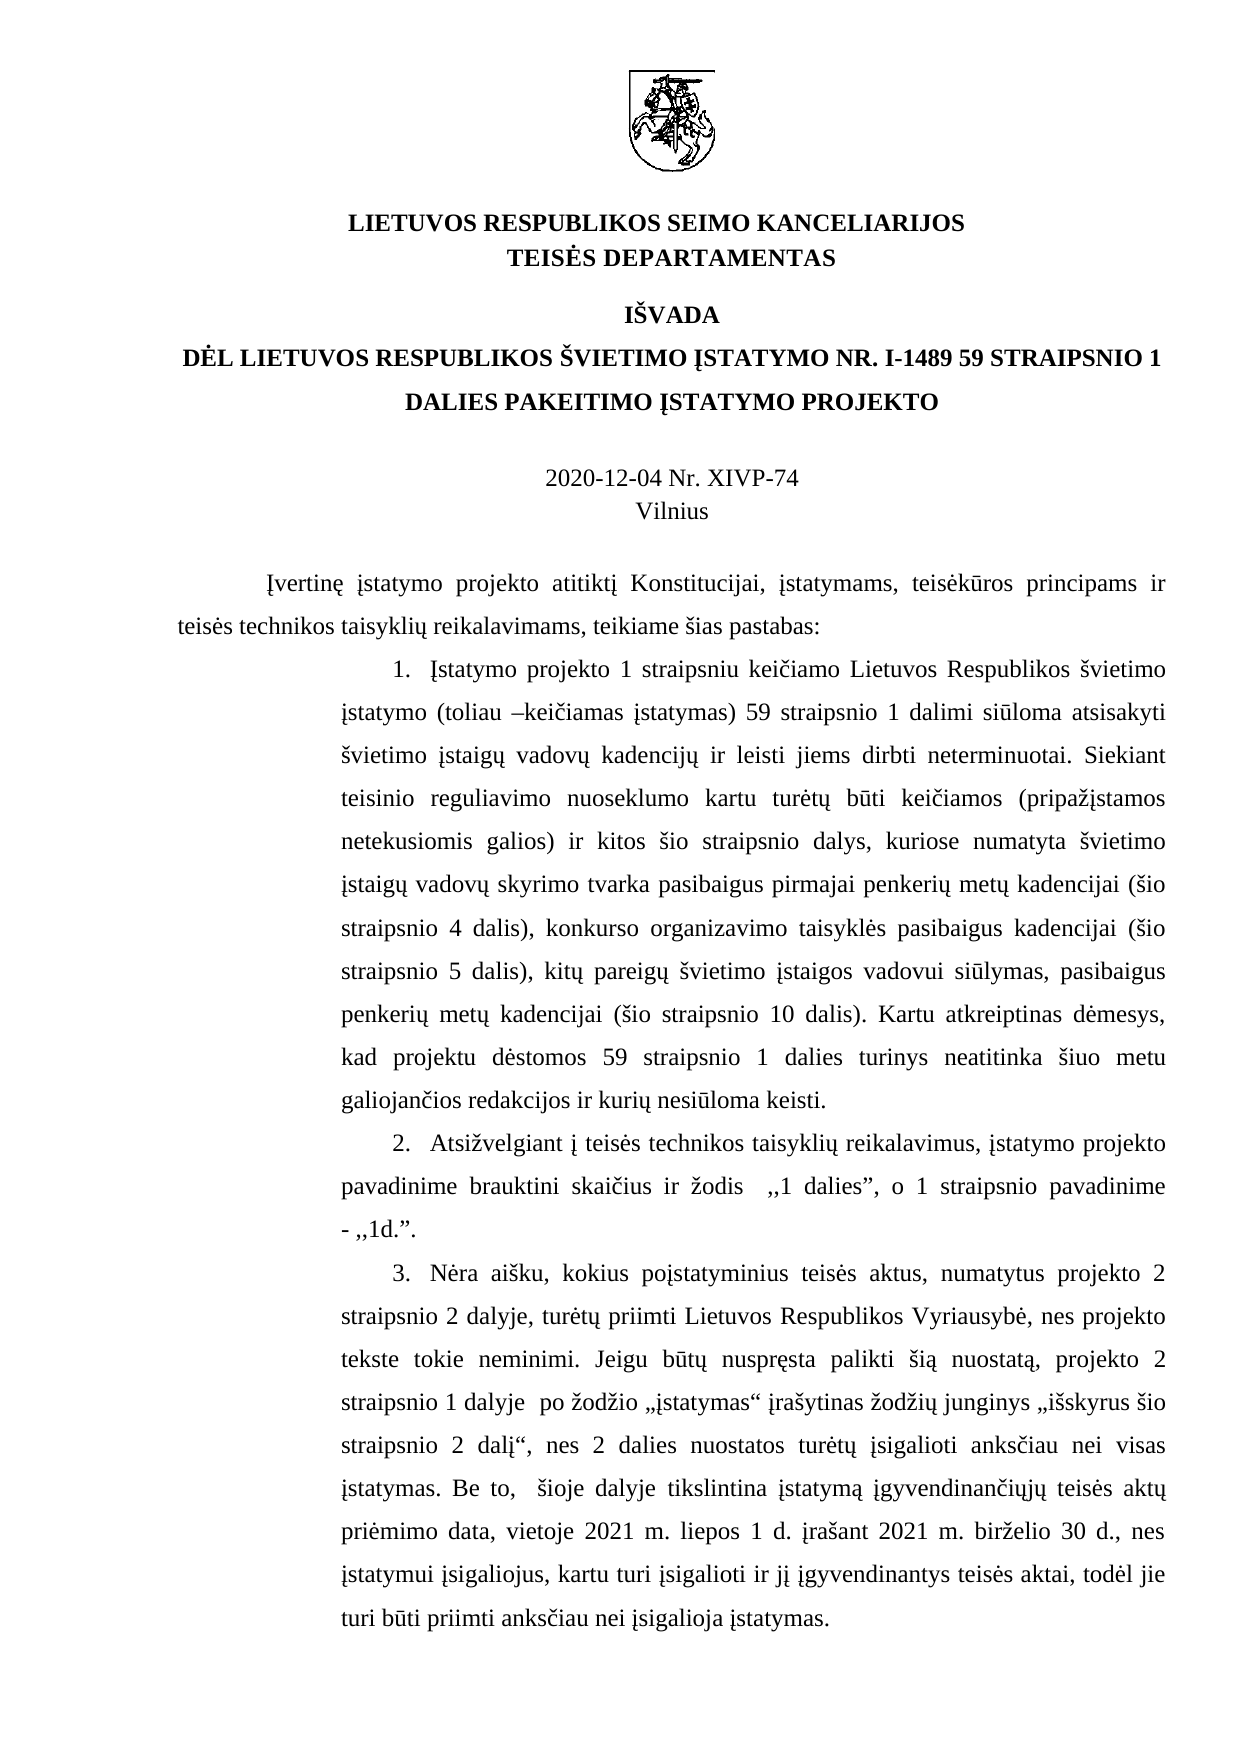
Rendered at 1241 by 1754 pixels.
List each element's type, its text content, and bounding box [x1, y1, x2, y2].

text IŠVADA [177, 300, 1167, 329]
text TEISĖS DEPARTAMENTAS [177, 243, 1165, 272]
text 2020-12-04 Nr. XIVP-74 [177, 463, 1167, 491]
list Nėra aišku, kokius poįstatyminius teisės aktus, numatytus projekto 2 straipsnio 2 dalyje, turėtų priimti Lietuvos Respublikos Vyriausybė, nes projekto tekste tokie neminimi. Jeigu būtų nuspręsta palikti šią nuostatą, projekto 2 straipsnio 1 dalyje po žodžio „įstatymas“ įrašytinas žodžių junginys „išskyrus šio straipsnio 2 dalį“, nes 2 dalies nuostatos turėtų įsigalioti anksčiau nei visas įstatymas. Be to, šioje dalyje tikslintina įstatymą įgyvendinančiųjų teisės aktų priėmimo data, vietoje 2021 m. liepos 1 d. įrašant 2021 m. birželio 30 d., nes įstatymui įsigaliojus, kartu turi įsigalioti ir jį įgyvendinantys teisės aktai, todėl jie turi būti priimti anksčiau nei įsigalioja įstatymas. [303, 1258, 1167, 1631]
text Įvertinę įstatymo projekto atitiktį Konstitucijai, įstatymams, teisėkūros principams ir teisės technikos taisyklių reikalavimams, teikiame šias pastabas: [177, 568, 1167, 639]
list Atsižvelgiant į teisės technikos taisyklių reikalavimus, įstatymo projekto pavadinime brauktini skaičius ir žodis ,,1 dalies”, o 1 straipsnio pavadinime - ,,1d.”. [303, 1128, 1167, 1243]
text Vilnius [177, 496, 1167, 524]
text LIETUVOS RESPUBLIKOS SEIMO KANCELIARIJOS [177, 208, 1136, 237]
text DĖL LIETUVOS RESPUBLIKOS ŠVIETIMO ĮSTATYMO NR. I-1489 59 STRAIPSNIO 1 dalies PAKEITIMO ĮSTATYMO PROJEKTO [177, 343, 1167, 415]
list Įstatymo projekto 1 straipsniu keičiamo Lietuvos Respublikos švietimo įstatymo (toliau –keičiamas įstatymas) 59 straipsnio 1 dalimi siūloma atsisakyti švietimo įstaigų vadovų kadencijų ir leisti jiems dirbti neterminuotai. Siekiant teisinio reguliavimo nuoseklumo kartu turėtų būti keičiamos (pripažįstamos netekusiomis galios) ir kitos šio straipsnio dalys, kuriose numatyta švietimo įstaigų vadovų skyrimo tvarka pasibaigus pirmajai penkerių metų kadencijai (šio straipsnio 4 dalis), konkurso organizavimo taisyklės pasibaigus kadencijai (šio straipsnio 5 dalis), kitų pareigų švietimo įstaigos vadovui siūlymas, pasibaigus penkerių metų kadencijai (šio straipsnio 10 dalis). Kartu atkreiptinas dėmesys, kad projektu dėstomos 59 straipsnio 1 dalies turinys neatitinka šiuo metu galiojančios redakcijos ir kurių nesiūloma keisti. [303, 654, 1167, 1114]
